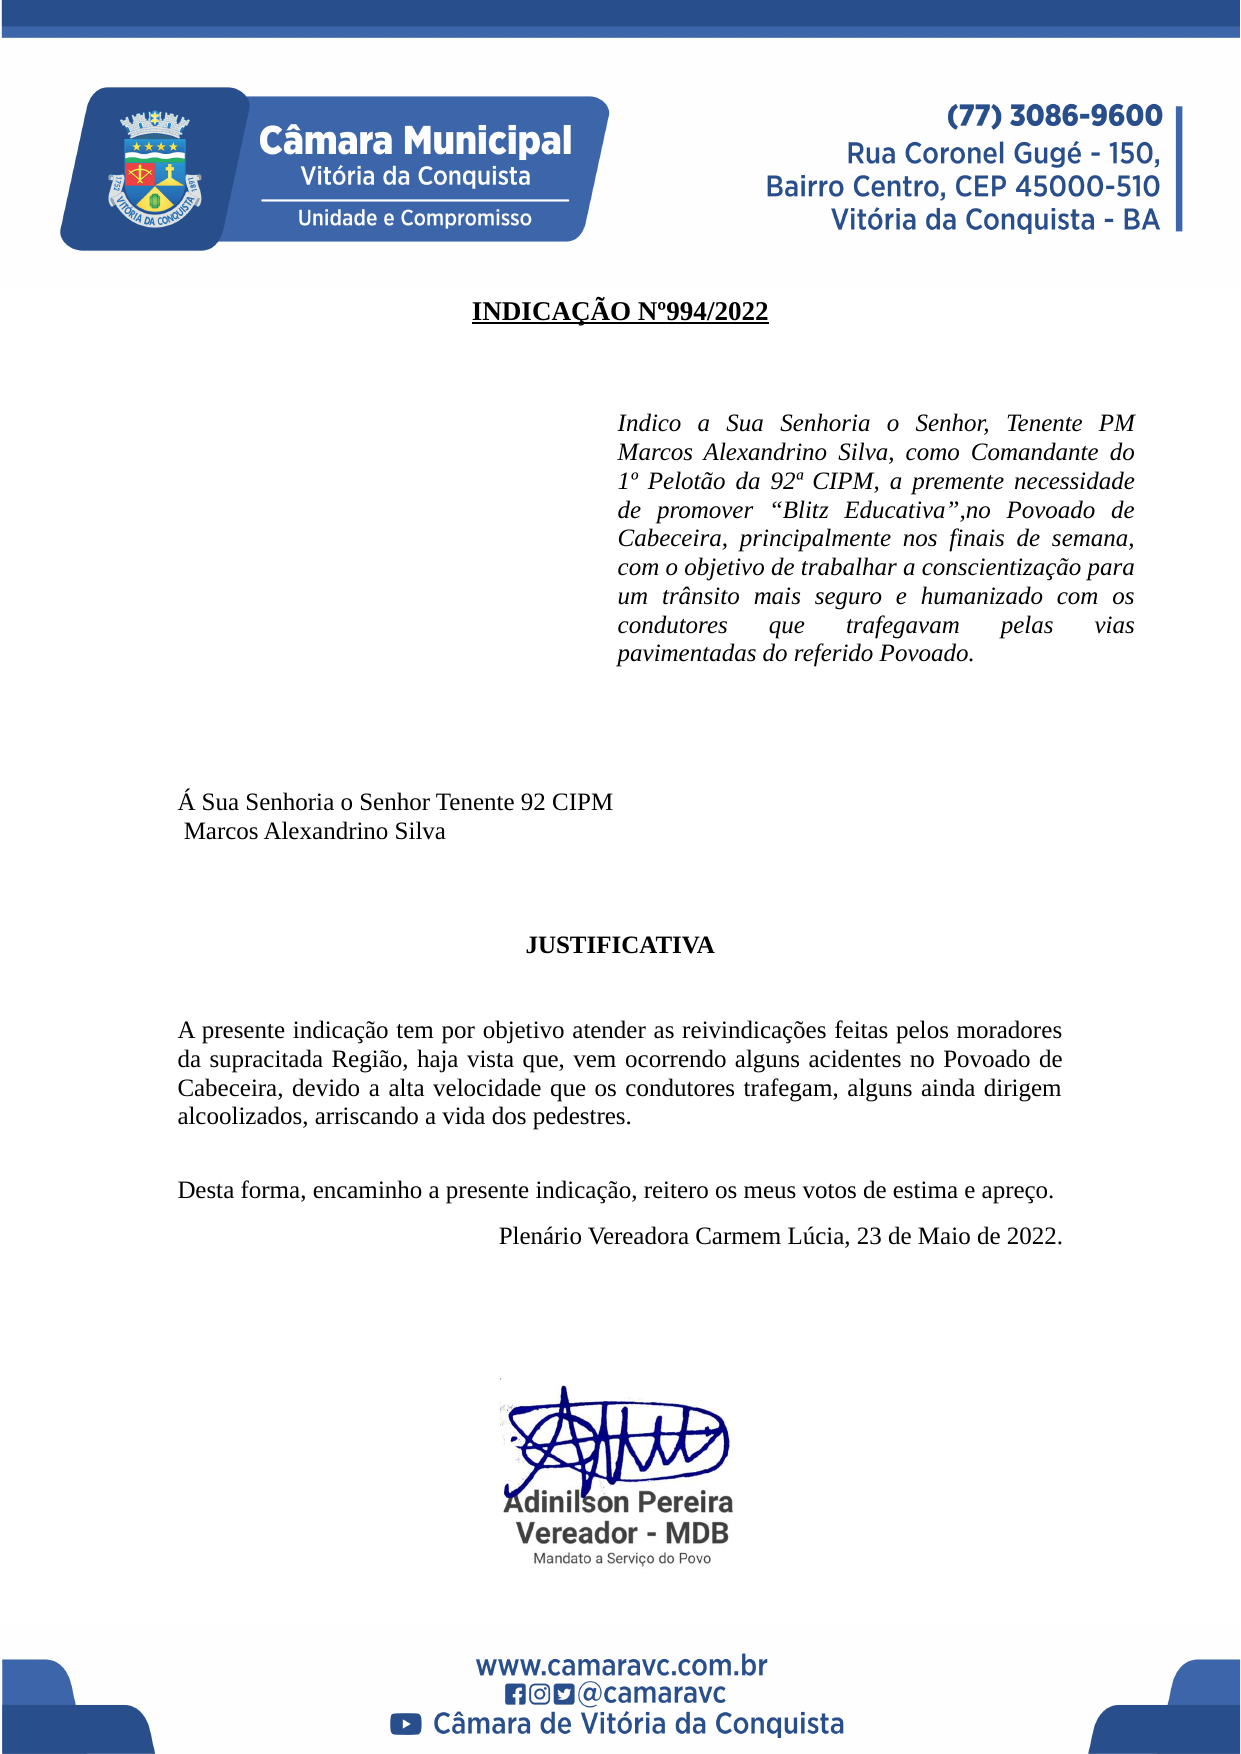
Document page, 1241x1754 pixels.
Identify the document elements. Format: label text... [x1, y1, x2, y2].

picture [314, 1378, 913, 1574]
text A presente indicação tem por objetivo atender as reivindicações feitas pelos moradores da supracitada Região, haja vista que, vem ocorrendo alguns acidentes no Povoado de Cabeceira, devido a alta velocidade que os condutores trafegam, alguns ainda dirigem alcoolizados, arriscando a vida dos pedestres. [177, 1015, 1063, 1130]
text Desta forma, encaminho a presente indicação, reitero os meus votos de estima e apreço. [177, 1176, 1063, 1204]
picture [1, 0, 1240, 288]
text Marcos Alexandrino Silva [177, 816, 1063, 845]
picture [2, 1624, 1241, 1754]
text Plenário Vereadora Carmem Lúcia, 23 de Maio de 2022. [177, 1221, 1063, 1250]
text JUSTIFICATIVA [177, 930, 1063, 959]
text INDICAÇÃO Nº994/2022 [177, 295, 1063, 326]
text Á Sua Senhoria o Senhor Tenente 92 CIPM [177, 787, 1063, 816]
